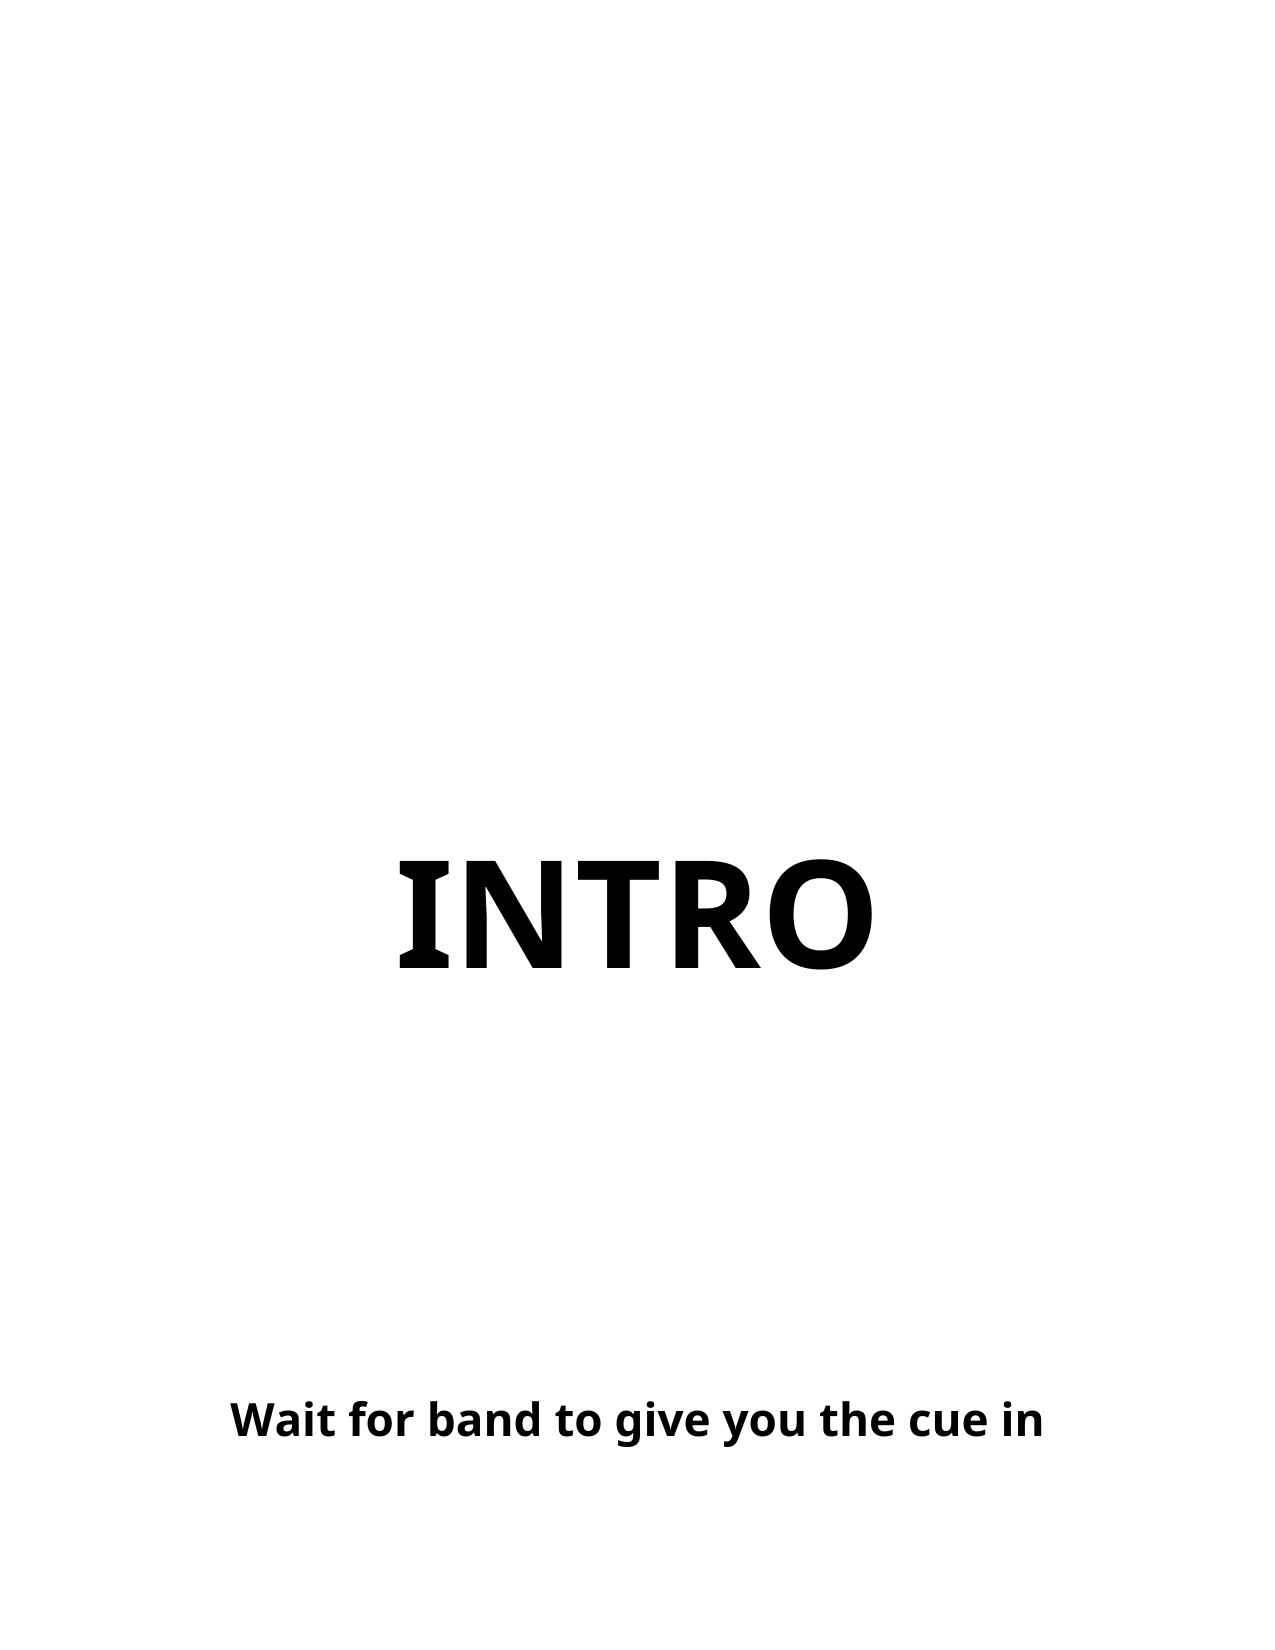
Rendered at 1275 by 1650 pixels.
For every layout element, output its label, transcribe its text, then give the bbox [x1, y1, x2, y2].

text Wait for band to give you the cue in [150, 1387, 1125, 1450]
text INTRO [150, 808, 1125, 1013]
